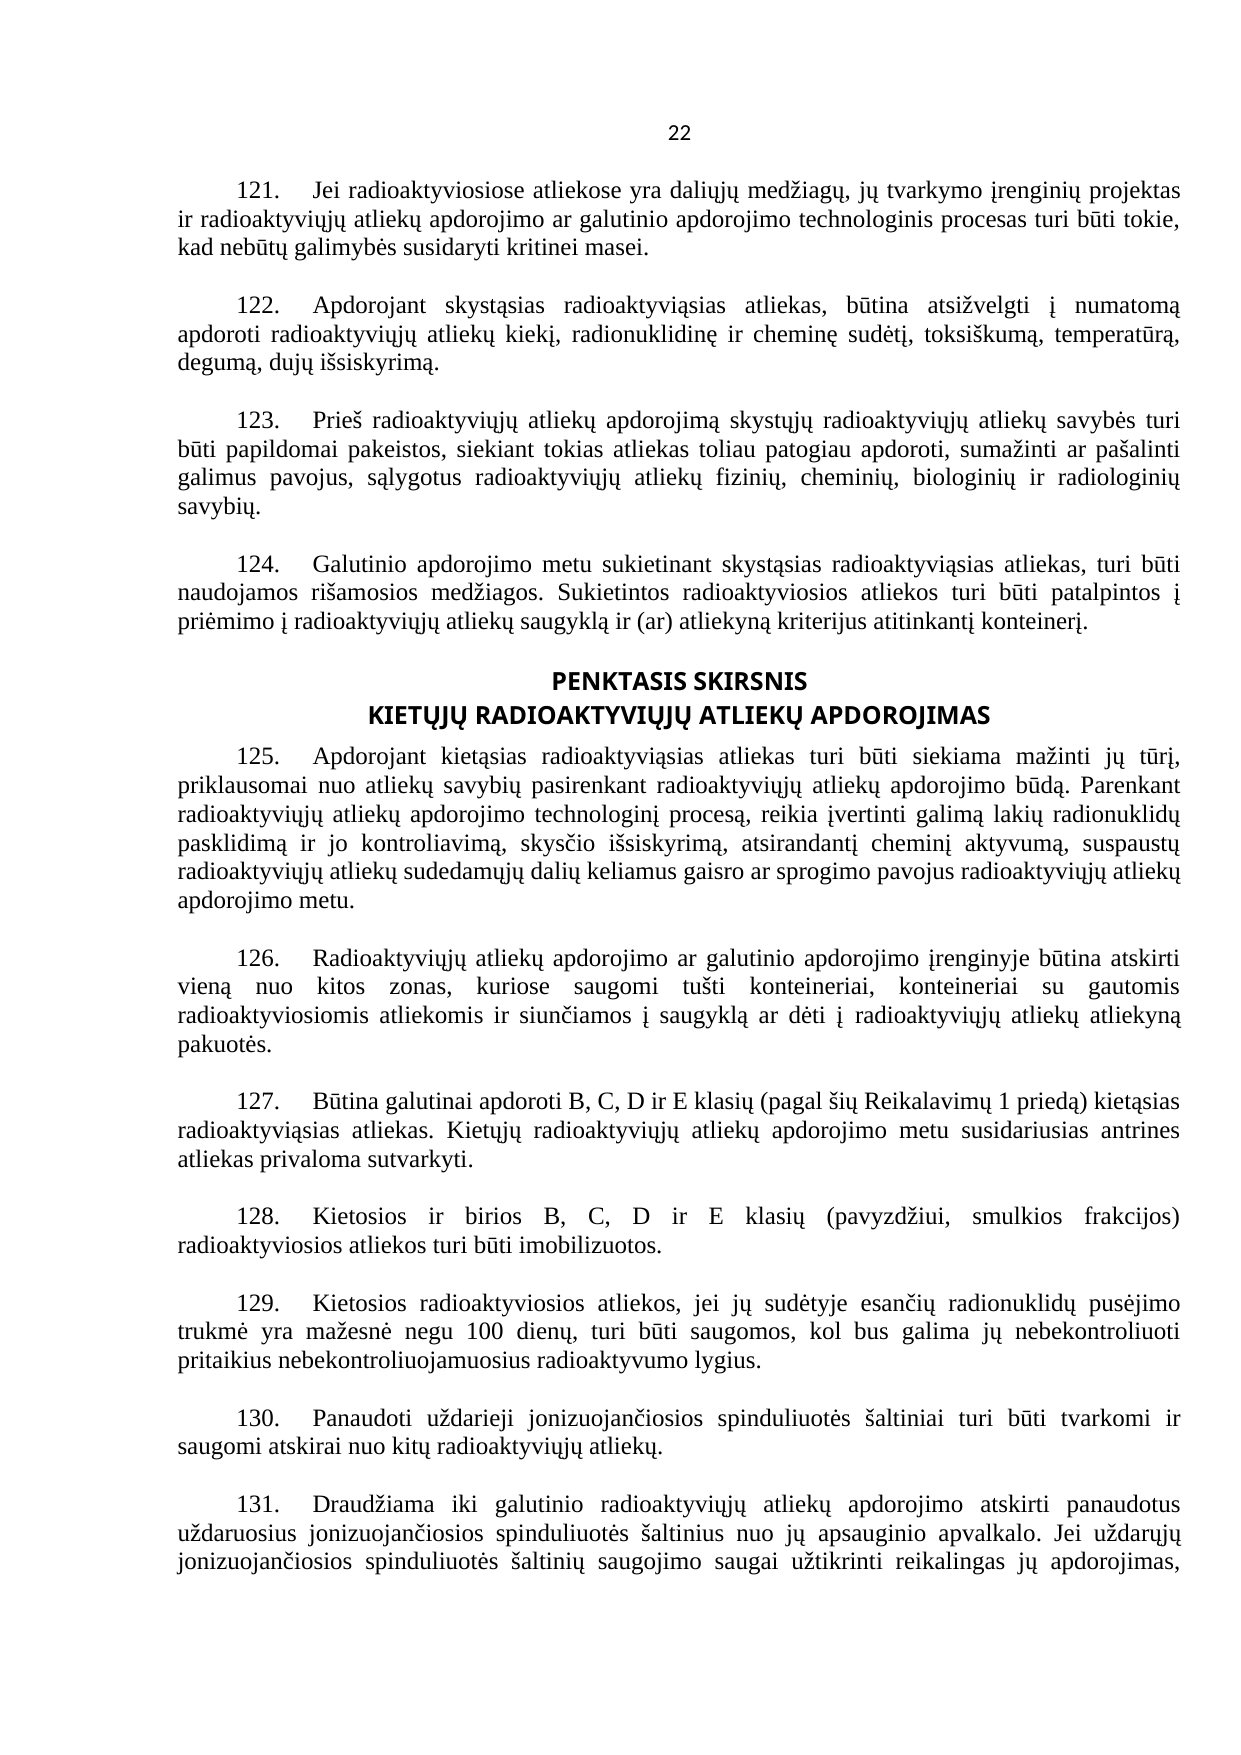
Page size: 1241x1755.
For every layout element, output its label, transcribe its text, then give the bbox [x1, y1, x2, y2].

text 131. Draudžiama iki galutinio radioaktyviųjų atliekų apdorojimo atskirti panaudotus uždaruosius jonizuojančiosios spinduliuotės šaltinius nuo jų apsauginio apvalkalo. Jei uždarųjų jonizuojančiosios spinduliuotės šaltinių saugojimo saugai užtikrinti reikalingas jų apdorojimas, [177, 1489, 1181, 1575]
text 124. Galutinio apdorojimo metu sukietinant skystąsias radioaktyviąsias atliekas, turi būti naudojamos rišamosios medžiagos. Sukietintos radioaktyviosios atliekos turi būti patalpintos į priėmimo į radioaktyviųjų atliekų saugyklą ir (ar) atliekyną kriterijus atitinkantį konteinerį. [177, 549, 1181, 635]
text 122. Apdorojant skystąsias radioaktyviąsias atliekas, būtina atsižvelgti į numatomą apdoroti radioaktyviųjų atliekų kiekį, radionuklidinę ir cheminę sudėtį, toksiškumą, temperatūrą, degumą, dujų išsiskyrimą. [177, 290, 1181, 376]
text 125. Apdorojant kietąsias radioaktyviąsias atliekas turi būti siekiama mažinti jų tūrį, priklausomai nuo atliekų savybių pasirenkant radioaktyviųjų atliekų apdorojimo būdą. Parenkant radioaktyviųjų atliekų apdorojimo technologinį procesą, reikia įvertinti galimą lakių radionuklidų pasklidimą ir jo kontroliavimą, skysčio išsiskyrimą, atsirandantį cheminį aktyvumą, suspaustų radioaktyviųjų atliekų sudedamųjų dalių keliamus gaisro ar sprogimo pavojus radioaktyviųjų atliekų apdorojimo metu. [177, 741, 1181, 914]
text 128. Kietosios ir birios B, C, D ir E klasių (pavyzdžiui, smulkios frakcijos) radioaktyviosios atliekos turi būti imobilizuotos. [177, 1201, 1181, 1259]
text 126. Radioaktyviųjų atliekų apdorojimo ar galutinio apdorojimo įrenginyje būtina atskirti vieną nuo kitos zonas, kuriose saugomi tušti konteineriai, konteineriai su gautomis radioaktyviosiomis atliekomis ir siunčiamos į saugyklą ar dėti į radioaktyviųjų atliekų atliekyną pakuotės. [177, 943, 1181, 1058]
text 129. Kietosios radioaktyviosios atliekos, jei jų sudėtyje esančių radionuklidų pusėjimo trukmė yra mažesnė negu 100 dienų, turi būti saugomos, kol bus galima jų nebekontroliuoti pritaikius nebekontroliuojamuosius radioaktyvumo lygius. [177, 1288, 1181, 1374]
text 127. Būtina galutinai apdoroti B, C, D ir E klasių (pagal šių Reikalavimų 1 priedą) kietąsias radioaktyviąsias atliekas. Kietųjų radioaktyviųjų atliekų apdorojimo metu susidariusias antrines atliekas privaloma sutvarkyti. [177, 1086, 1181, 1173]
text 130. Panaudoti uždarieji jonizuojančiosios spinduliuotės šaltiniai turi būti tvarkomi ir saugomi atskirai nuo kitų radioaktyviųjų atliekų. [177, 1403, 1181, 1460]
text 121. Jei radioaktyviosiose atliekose yra daliųjų medžiagų, jų tvarkymo įrenginių projektas ir radioaktyviųjų atliekų apdorojimo ar galutinio apdorojimo technologinis procesas turi būti tokie, kad nebūtų galimybės susidaryti kritinei masei. [177, 175, 1181, 261]
text PENKTASIS SKIRSNIS [177, 664, 1181, 698]
text 123. Prieš radioaktyviųjų atliekų apdorojimą skystųjų radioaktyviųjų atliekų savybės turi būti papildomai pakeistos, siekiant tokias atliekas toliau patogiau apdoroti, sumažinti ar pašalinti galimus pavojus, sąlygotus radioaktyviųjų atliekų fizinių, cheminių, biologinių ir radiologinių savybių. [177, 405, 1181, 520]
text KIETŲJŲ RADIOAKTYVIŲJŲ ATLIEKŲ Apdorojimas [177, 698, 1181, 732]
